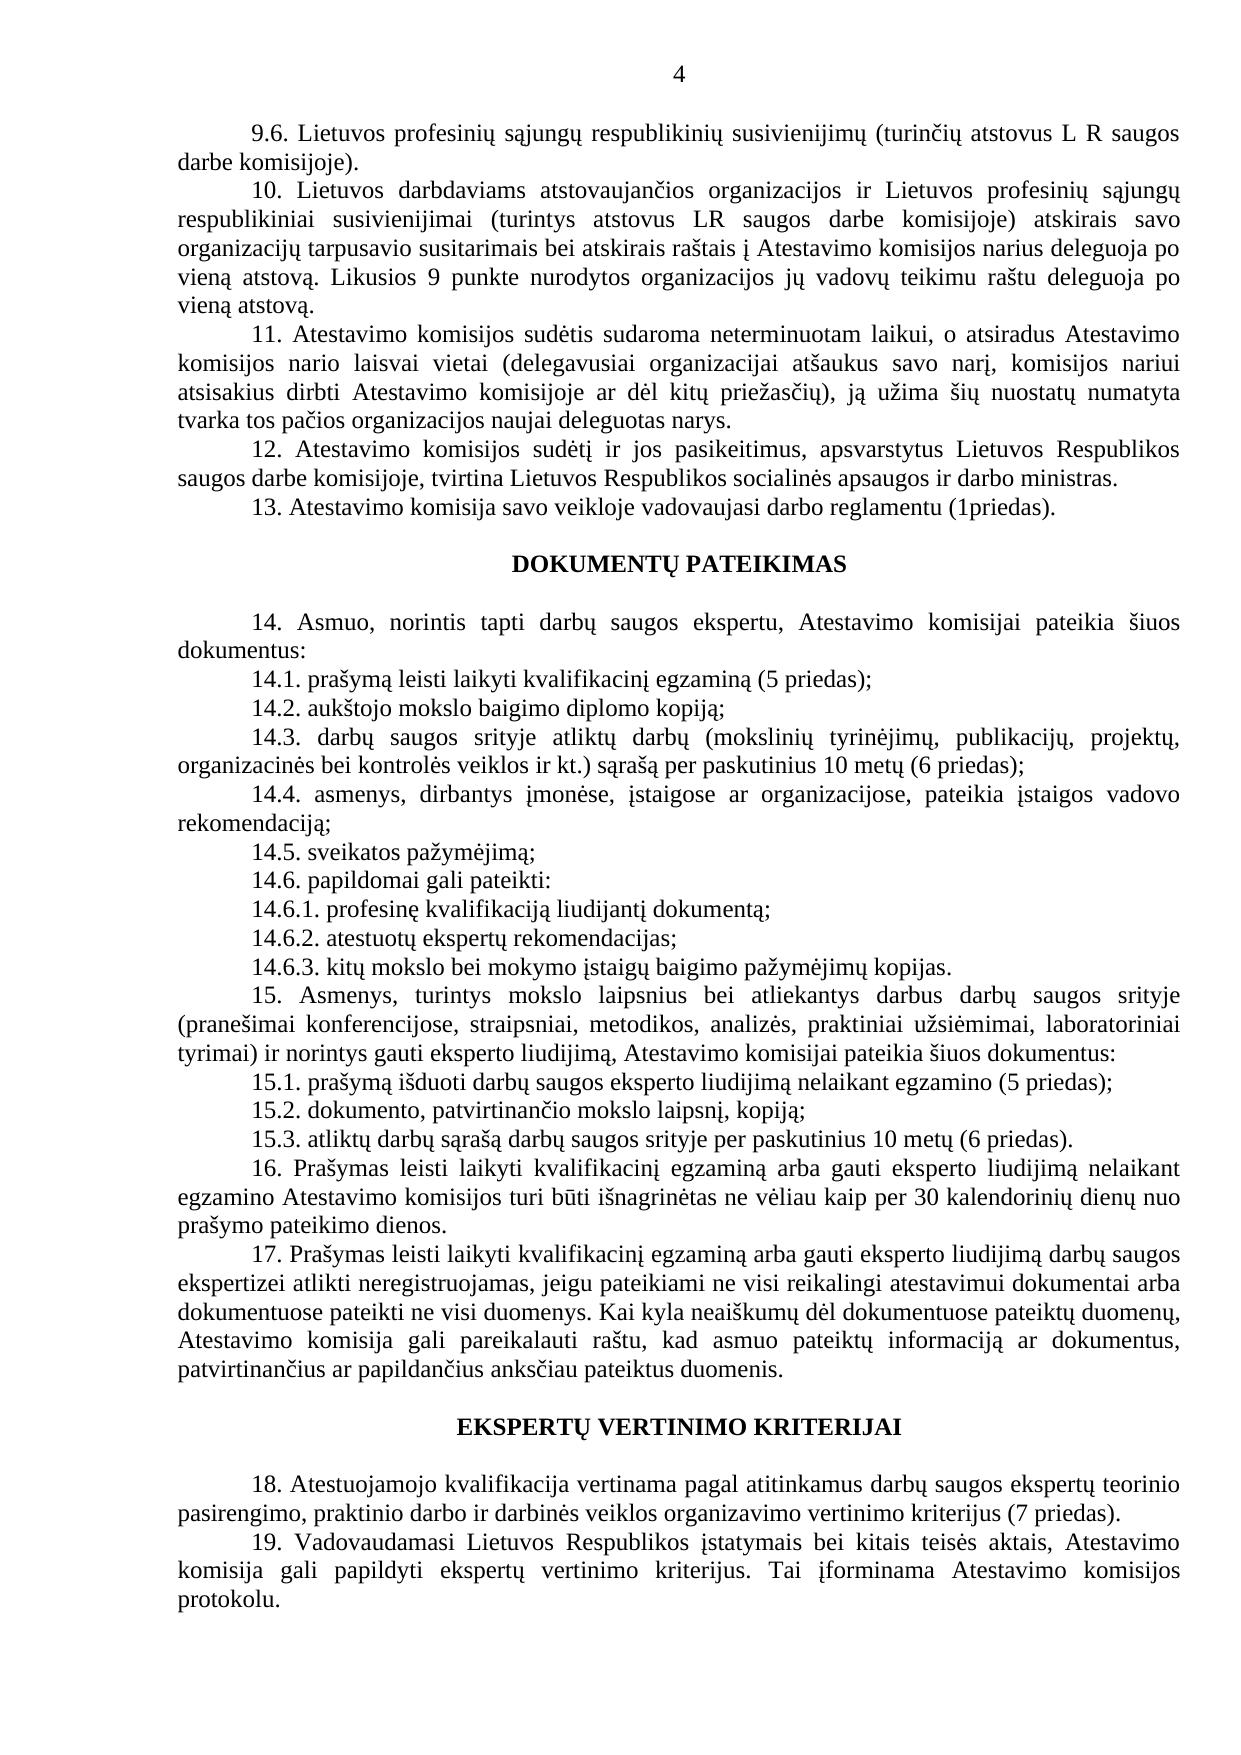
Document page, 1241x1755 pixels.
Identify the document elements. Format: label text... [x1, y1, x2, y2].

text 11. Atestavimo komisijos sudėtis sudaroma neterminuotam laikui, o atsiradus Atestavimo komisijos nario laisvai vietai (delegavusiai organizacijai atšaukus savo narį, komisijos nariui atsisakius dirbti Atestavimo komisijoje ar dėl kitų priežasčių), ją užima šių nuostatų numatyta tvarka tos pačios organizacijos naujai deleguotas narys. [177, 319, 1181, 434]
text 10. Lietuvos darbdaviams atstovaujančios organizacijos ir Lietuvos profesinių sąjungų respublikiniai susivienijimai (turintys atstovus LR saugos darbe komisijoje) atskirais savo organizacijų tarpusavio susitarimais bei atskirais raštais į Atestavimo komisijos narius deleguoja po vieną atstovą. Likusios 9 punkte nurodytos organizacijos jų vadovų teikimu raštu deleguoja po vieną atstovą. [177, 176, 1181, 319]
text 14.5. sveikatos pažymėjimą; [177, 837, 1181, 866]
text 14.4. asmenys, dirbantys įmonėse, įstaigose ar organizacijose, pateikia įstaigos vadovo rekomendaciją; [177, 779, 1181, 837]
text 14.1. prašymą leisti laikyti kvalifikacinį egzaminą (5 priedas); [177, 664, 1181, 693]
text 14.6. papildomai gali pateikti: [177, 866, 1181, 894]
text Dokumentų pateikimas [177, 549, 1181, 578]
text 15.1. prašymą išduoti darbų saugos eksperto liudijimą nelaikant egzamino (5 priedas); [177, 1067, 1181, 1096]
text 15.3. atliktų darbų sąrašą darbų saugos srityje per paskutinius 10 metų (6 priedas). [177, 1124, 1181, 1153]
text 9.6. Lietuvos profesinių sąjungų respublikinių susivienijimų (turinčių atstovus L R saugos darbe komisijoje). [177, 118, 1181, 176]
text 14.6.1. profesinę kvalifikaciją liudijantį dokumentą; [177, 894, 1181, 923]
text 15.2. dokumento, patvirtinančio mokslo laipsnį, kopiją; [177, 1096, 1181, 1124]
text 14.6.3. kitų mokslo bei mokymo įstaigų baigimo pažymėjimų kopijas. [177, 952, 1181, 981]
text 19. Vadovaudamasi Lietuvos Respublikos įstatymais bei kitais teisės aktais, Atestavimo komisija gali papildyti ekspertų vertinimo kriterijus. Tai įforminama Atestavimo komisijos protokolu. [177, 1527, 1181, 1613]
text Ekspertų vertinimo kriterijai [177, 1412, 1181, 1441]
text 17. Prašymas leisti laikyti kvalifikacinį egzaminą arba gauti eksperto liudijimą darbų saugos ekspertizei atlikti neregistruojamas, jeigu pateikiami ne visi reikalingi atestavimui dokumentai arba dokumentuose pateikti ne visi duomenys. Kai kyla neaiškumų dėl dokumentuose pateiktų duomenų, Atestavimo komisija gali pareikalauti raštu, kad asmuo pateiktų informaciją ar dokumentus, patvirtinančius ar papildančius anksčiau pateiktus duomenis. [177, 1239, 1181, 1383]
text 14. Asmuo, norintis tapti darbų saugos ekspertu, Atestavimo komisijai pateikia šiuos dokumentus: [177, 607, 1181, 664]
text 13. Atestavimo komisija savo veikloje vadovaujasi darbo reglamentu (1priedas). [177, 492, 1181, 521]
text 18. Atestuojamojo kvalifikacija vertinama pagal atitinkamus darbų saugos ekspertų teorinio pasirengimo, praktinio darbo ir darbinės veiklos organizavimo vertinimo kriterijus (7 priedas). [177, 1469, 1181, 1527]
text 12. Atestavimo komisijos sudėtį ir jos pasikeitimus, apsvarstytus Lietuvos Respublikos saugos darbe komisijoje, tvirtina Lietuvos Respublikos socialinės apsaugos ir darbo ministras. [177, 434, 1181, 492]
text 14.6.2. atestuotų ekspertų rekomendacijas; [177, 923, 1181, 952]
text 16. Prašymas leisti laikyti kvalifikacinį egzaminą arba gauti eksperto liudijimą nelaikant egzamino Atestavimo komisijos turi būti išnagrinėtas ne vėliau kaip per 30 kalendorinių dienų nuo prašymo pateikimo dienos. [177, 1153, 1181, 1239]
text 14.2. aukštojo mokslo baigimo diplomo kopiją; [177, 693, 1181, 722]
text 15. Asmenys, turintys mokslo laipsnius bei atliekantys darbus darbų saugos srityje (pranešimai konferencijose, straipsniai, metodikos, analizės, praktiniai užsiėmimai, laboratoriniai tyrimai) ir norintys gauti eksperto liudijimą, Atestavimo komisijai pateikia šiuos dokumentus: [177, 981, 1181, 1067]
text 14.3. darbų saugos srityje atliktų darbų (mokslinių tyrinėjimų, publikacijų, projektų, organizacinės bei kontrolės veiklos ir kt.) sąrašą per paskutinius 10 metų (6 priedas); [177, 722, 1181, 779]
